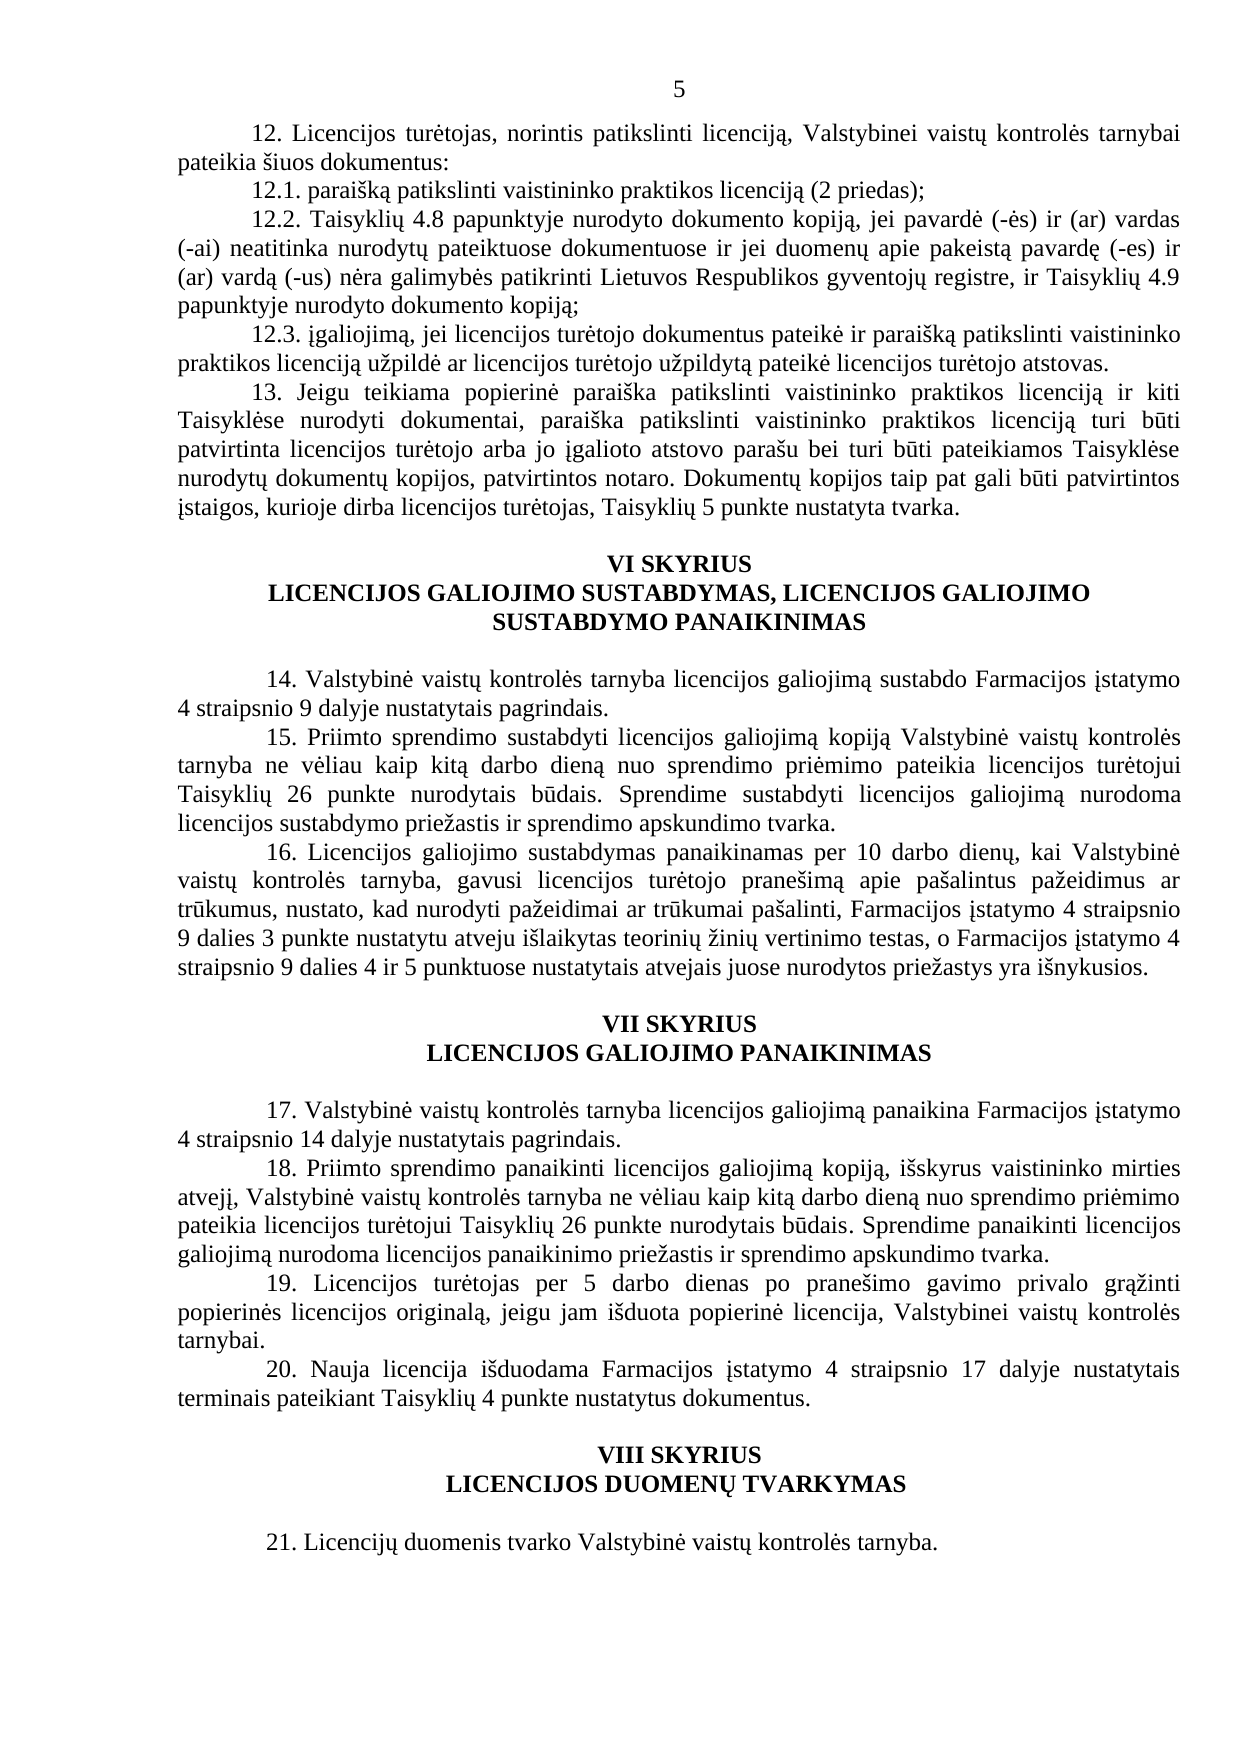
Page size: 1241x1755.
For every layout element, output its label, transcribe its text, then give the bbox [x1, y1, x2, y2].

text 12.1. paraišką patikslinti vaistininko praktikos licenciją (2 priedas); [177, 176, 1181, 204]
text LICENCIJOS GALIOJIMO PANAIKINIMAS [177, 1038, 1181, 1067]
text 15. Priimto sprendimo sustabdyti licencijos galiojimą kopiją Valstybinė vaistų kontrolės tarnyba ne vėliau kaip kitą darbo dieną nuo sprendimo priėmimo pateikia licencijos turėtojui Taisyklių 26 punkte nurodytais būdais. Sprendime sustabdyti licencijos galiojimą nurodoma licencijos sustabdymo priežastis ir sprendimo apskundimo tvarka. [177, 722, 1181, 837]
text 17. Valstybinė vaistų kontrolės tarnyba licencijos galiojimą panaikina Farmacijos įstatymo 4 straipsnio 14 dalyje nustatytais pagrindais. [177, 1096, 1181, 1153]
text 12.3. įgaliojimą, jei licencijos turėtojo dokumentus pateikė ir paraišką patikslinti vaistininko praktikos licenciją užpildė ar licencijos turėtojo užpildytą pateikė licencijos turėtojo atstovas. [177, 319, 1181, 377]
text 19. Licencijos turėtojas per 5 darbo dienas po pranešimo gavimo privalo grąžinti popierinės licencijos originalą, jeigu jam išduota popierinė licencija, Valstybinei vaistų kontrolės tarnybai. [177, 1268, 1181, 1354]
text LICENCIJOS GALIOJIMO SUSTABDYMAS, LICENCIJOS GALIOJIMO SUSTABDYMO PANAIKINIMAS [177, 578, 1181, 636]
text 14. Valstybinė vaistų kontrolės tarnyba licencijos galiojimą sustabdo Farmacijos įstatymo 4 straipsnio 9 dalyje nustatytais pagrindais. [177, 664, 1181, 722]
text VII SKYRIUS [177, 1009, 1181, 1038]
text 18. Priimto sprendimo panaikinti licencijos galiojimą kopiją, išskyrus vaistininko mirties atvejį, Valstybinė vaistų kontrolės tarnyba ne vėliau kaip kitą darbo dieną nuo sprendimo priėmimo pateikia licencijos turėtojui Taisyklių 26 punkte nurodytais būdais. Sprendime panaikinti licencijos galiojimą nurodoma licencijos panaikinimo priežastis ir sprendimo apskundimo tvarka. [177, 1153, 1181, 1268]
text VI SKYRIUS [177, 549, 1181, 578]
text LICENCIJOS DUOMENŲ TVARKYMAS [177, 1469, 1181, 1498]
text 21. Licencijų duomenis tvarko Valstybinė vaistų kontrolės tarnyba. [177, 1527, 1181, 1556]
text 12. Licencijos turėtojas, norintis patikslinti licenciją, Valstybinei vaistų kontrolės tarnybai pateikia šiuos dokumentus: [177, 118, 1181, 176]
text 20. Nauja licencija išduodama Farmacijos įstatymo 4 straipsnio 17 dalyje nustatytais terminais pateikiant Taisyklių 4 punkte nustatytus dokumentus. [177, 1354, 1181, 1412]
text VIII SKYRIUS [177, 1441, 1181, 1469]
text 12.2. Taisyklių 4.8 papunktyje nurodyto dokumento kopiją, jei pavardė (-ės) ir (ar) vardas (-ai) neatitinka nurodytų pateiktuose dokumentuose ir jei duomenų apie pakeistą pavardę (-es) ir (ar) vardą (-us) nėra galimybės patikrinti Lietuvos Respublikos gyventojų registre, ir Taisyklių 4.9 papunktyje nurodyto dokumento kopiją; [177, 204, 1181, 319]
text 13. Jeigu teikiama popierinė paraiška patikslinti vaistininko praktikos licenciją ir kiti Taisyklėse nurodyti dokumentai, paraiška patikslinti vaistininko praktikos licenciją turi būti patvirtinta licencijos turėtojo arba jo įgalioto atstovo parašu bei turi būti pateikiamos Taisyklėse nurodytų dokumentų kopijos, patvirtintos notaro. Dokumentų kopijos taip pat gali būti patvirtintos įstaigos, kurioje dirba licencijos turėtojas, Taisyklių 5 punkte nustatyta tvarka. [177, 377, 1181, 521]
text 16. Licencijos galiojimo sustabdymas panaikinamas per 10 darbo dienų, kai Valstybinė vaistų kontrolės tarnyba, gavusi licencijos turėtojo pranešimą apie pašalintus pažeidimus ar trūkumus, nustato, kad nurodyti pažeidimai ar trūkumai pašalinti, Farmacijos įstatymo 4 straipsnio 9 dalies 3 punkte nustatytu atveju išlaikytas teorinių žinių vertinimo testas, o Farmacijos įstatymo 4 straipsnio 9 dalies 4 ir 5 punktuose nustatytais atvejais juose nurodytos priežastys yra išnykusios. [177, 837, 1181, 981]
